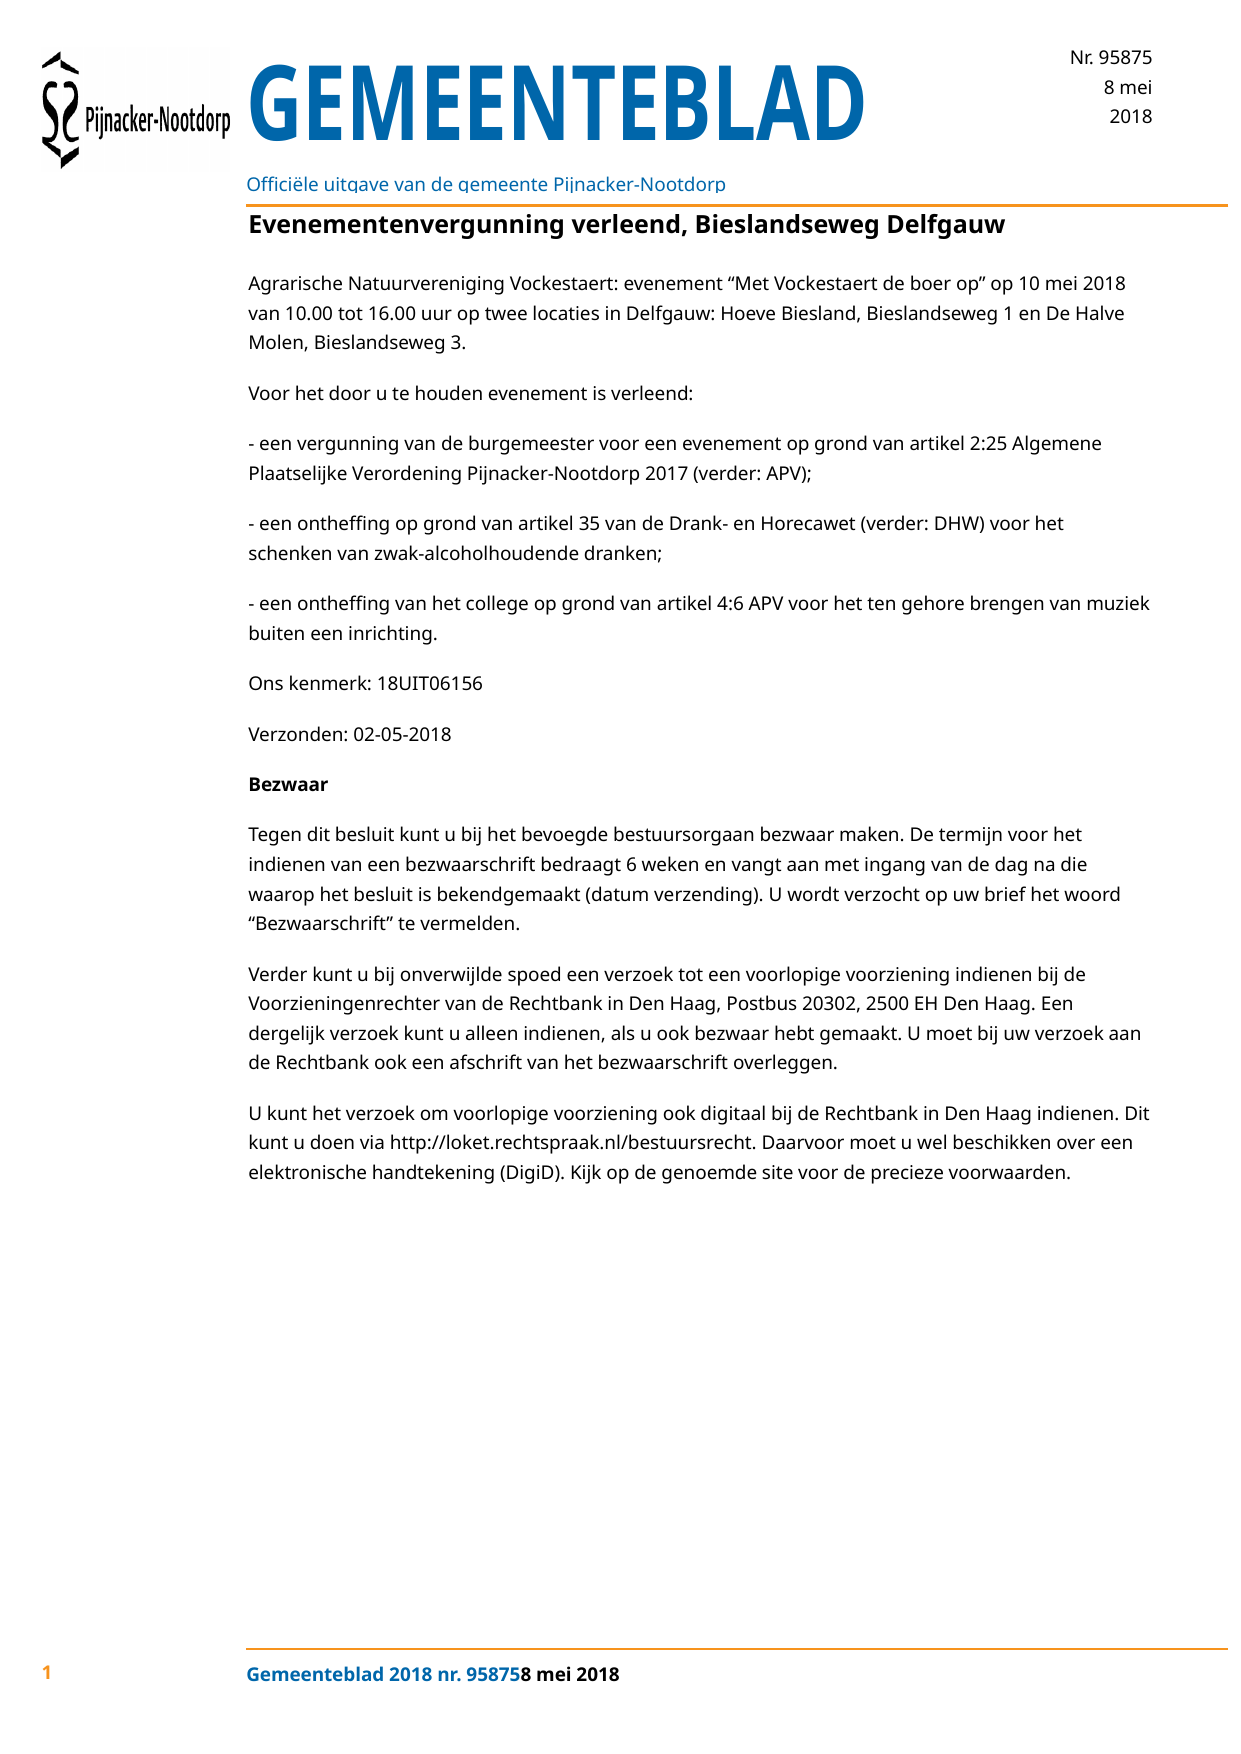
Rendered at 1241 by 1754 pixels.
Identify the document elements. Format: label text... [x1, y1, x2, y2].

text Voor het door u te houden evenement is verleend: [248, 380, 1152, 406]
text U kunt het verzoek om voorlopige voorziening ook digitaal bij de Rechtbank in Den Haag indienen. Dit kunt u doen via http://loket.rechtspraak.nl/bestuursrecht. Daarvoor moet u wel beschikken over een elektronische handtekening (DigiD). Kijk op de genoemde site voor de precieze voorwaarden. [248, 1100, 1152, 1185]
text Tegen dit besluit kunt u bij het bevoegde bestuursorgaan bezwaar maken. De termijn voor het indienen van een bezwaarschrift bedraagt 6 weken en vangt aan met ingang van de dag na die waarop het besluit is bekendgemaakt (datum verzending). U wordt verzocht op uw brief het woord “Bezwaarschrift” te vermelden. [248, 822, 1152, 936]
text Evenementenvergunning verleend, Bieslandseweg Delfgauw [248, 207, 1152, 241]
text Bezwaar [248, 771, 1152, 797]
text - een vergunning van de burgemeester voor een evenement op grond van artikel 2:25 Algemene Plaatselijke Verordening Pijnacker-Nootdorp 2017 (verder: APV); [248, 430, 1152, 486]
text Verzonden: 02-05-2018 [248, 721, 1152, 746]
text Verder kunt u bij onverwijlde spoed een verzoek tot een voorlopige voorziening indienen bij de Voorzieningenrechter van de Rechtbank in Den Haag, Postbus 20302, 2500 EH Den Haag. Een dergelijk verzoek kunt u alleen indienen, als u ook bezwaar hebt gemaakt. U moet bij uw verzoek aan de Rechtbank ook een afschrift van het bezwaarschrift overleggen. [248, 961, 1152, 1075]
text Agrarische Natuurvereniging Vockestaert: evenement “Met Vockestaert de boer op” op 10 mei 2018 van 10.00 tot 16.00 uur op twee locaties in Delfgauw: Hoeve Biesland, Bieslandseweg 1 en De Halve Molen, Bieslandseweg 3. [248, 270, 1152, 355]
text - een ontheffing op grond van artikel 35 van de Drank- en Horecawet (verder: DHW) voor het schenken van zwak-alcoholhoudende dranken; [248, 510, 1152, 566]
picture [41, 47, 231, 172]
text - een ontheffing van het college op grond van artikel 4:6 APV voor het ten gehore brengen van muziek buiten een inrichting. [248, 590, 1152, 646]
text Ons kenmerk: 18UIT06156 [248, 670, 1152, 696]
